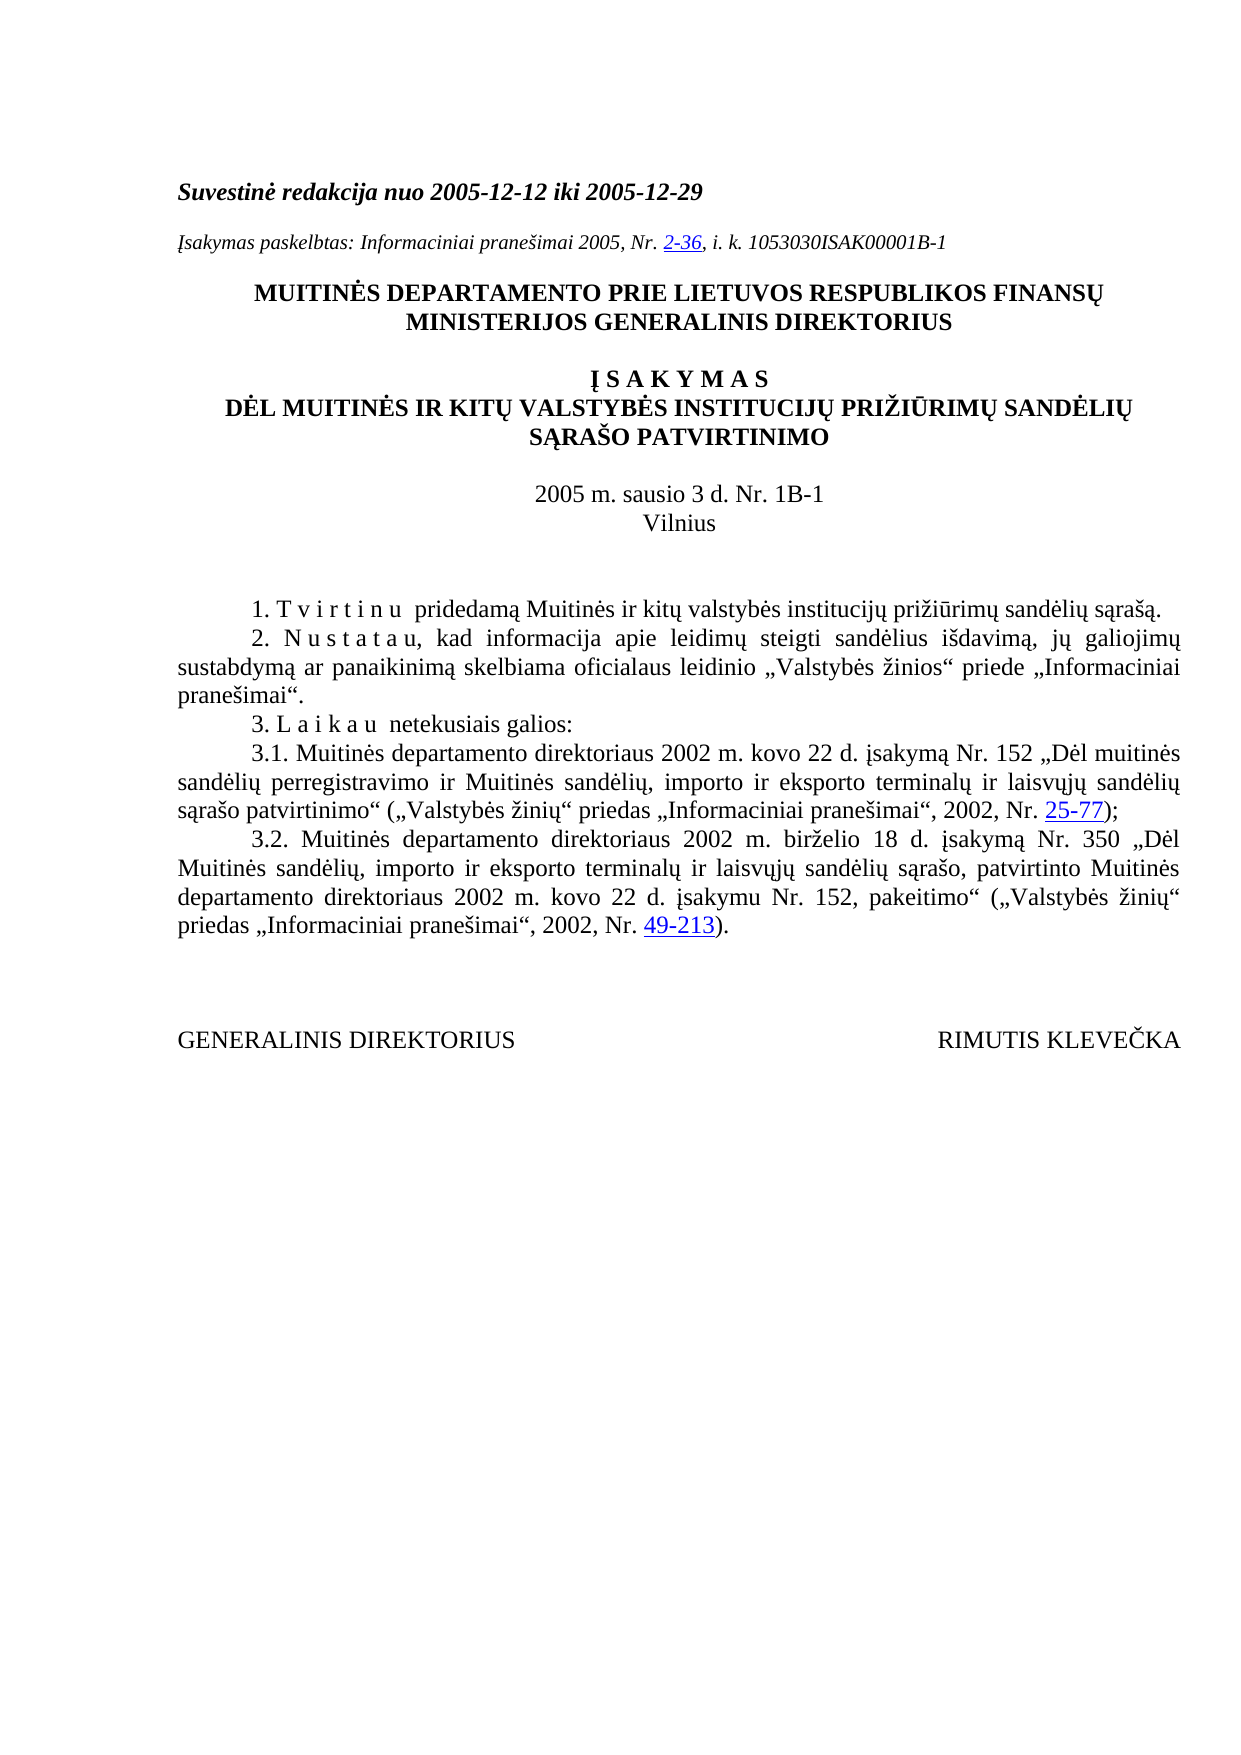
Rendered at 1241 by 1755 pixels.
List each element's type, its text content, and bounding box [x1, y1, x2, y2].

text 2005 m. sausio 3 d. Nr. 1B-1 [177, 479, 1181, 508]
text MUITINĖS DEPARTAMENTO PRIE LIETUVOS RESPUBLIKOS FINANSŲ MINISTERIJOS GENERALINIS DIREKTORIUS [177, 278, 1181, 336]
text GENERALINIS DIREKTORIUS RIMUTIS KLEVEČKA [177, 1026, 1181, 1054]
text 3. Laikau netekusiais galios: [177, 709, 1181, 738]
text Įsakymas paskelbtas: Informaciniai pranešimai 2005, Nr. 2-36, i. k. 1053030ISAK00001B-1 [177, 230, 1181, 254]
text 2. Nustatau, kad informacija apie leidimų steigti sandėlius išdavimą, jų galiojimų sustabdymą ar panaikinimą skelbiama oficialaus leidinio „Valstybės žinios“ priede „Informaciniai pranešimai“. [177, 623, 1181, 709]
text 3.2. Muitinės departamento direktoriaus 2002 m. birželio 18 d. įsakymą Nr. 350 „Dėl Muitinės sandėlių, importo ir eksporto terminalų ir laisvųjų sandėlių sąrašo, patvirtinto Muitinės departamento direktoriaus 2002 m. kovo 22 d. įsakymu Nr. 152, pakeitimo“ („Valstybės žinių“ priedas „Informaciniai pranešimai“, 2002, Nr. 49-213). [177, 824, 1181, 939]
text Į S A K Y M A S [177, 364, 1181, 393]
text 1. Tvirtinu pridedamą Muitinės ir kitų valstybės institucijų prižiūrimų sandėlių sąrašą. [177, 594, 1181, 623]
text Vilnius [177, 508, 1181, 537]
text 3.1. Muitinės departamento direktoriaus 2002 m. kovo 22 d. įsakymą Nr. 152 „Dėl muitinės sandėlių perregistravimo ir Muitinės sandėlių, importo ir eksporto terminalų ir laisvųjų sandėlių sąrašo patvirtinimo“ („Valstybės žinių“ priedas „Informaciniai pranešimai“, 2002, Nr. 25-77); [177, 738, 1181, 824]
text Suvestinė redakcija nuo 2005-12-12 iki 2005-12-29 [177, 177, 1181, 206]
text DĖL MUITINĖS IR KITŲ VALSTYBĖS INSTITUCIJŲ PRIŽIŪRIMŲ SANDĖLIŲ SĄRAŠO PATVIRTINIMO [177, 393, 1181, 451]
